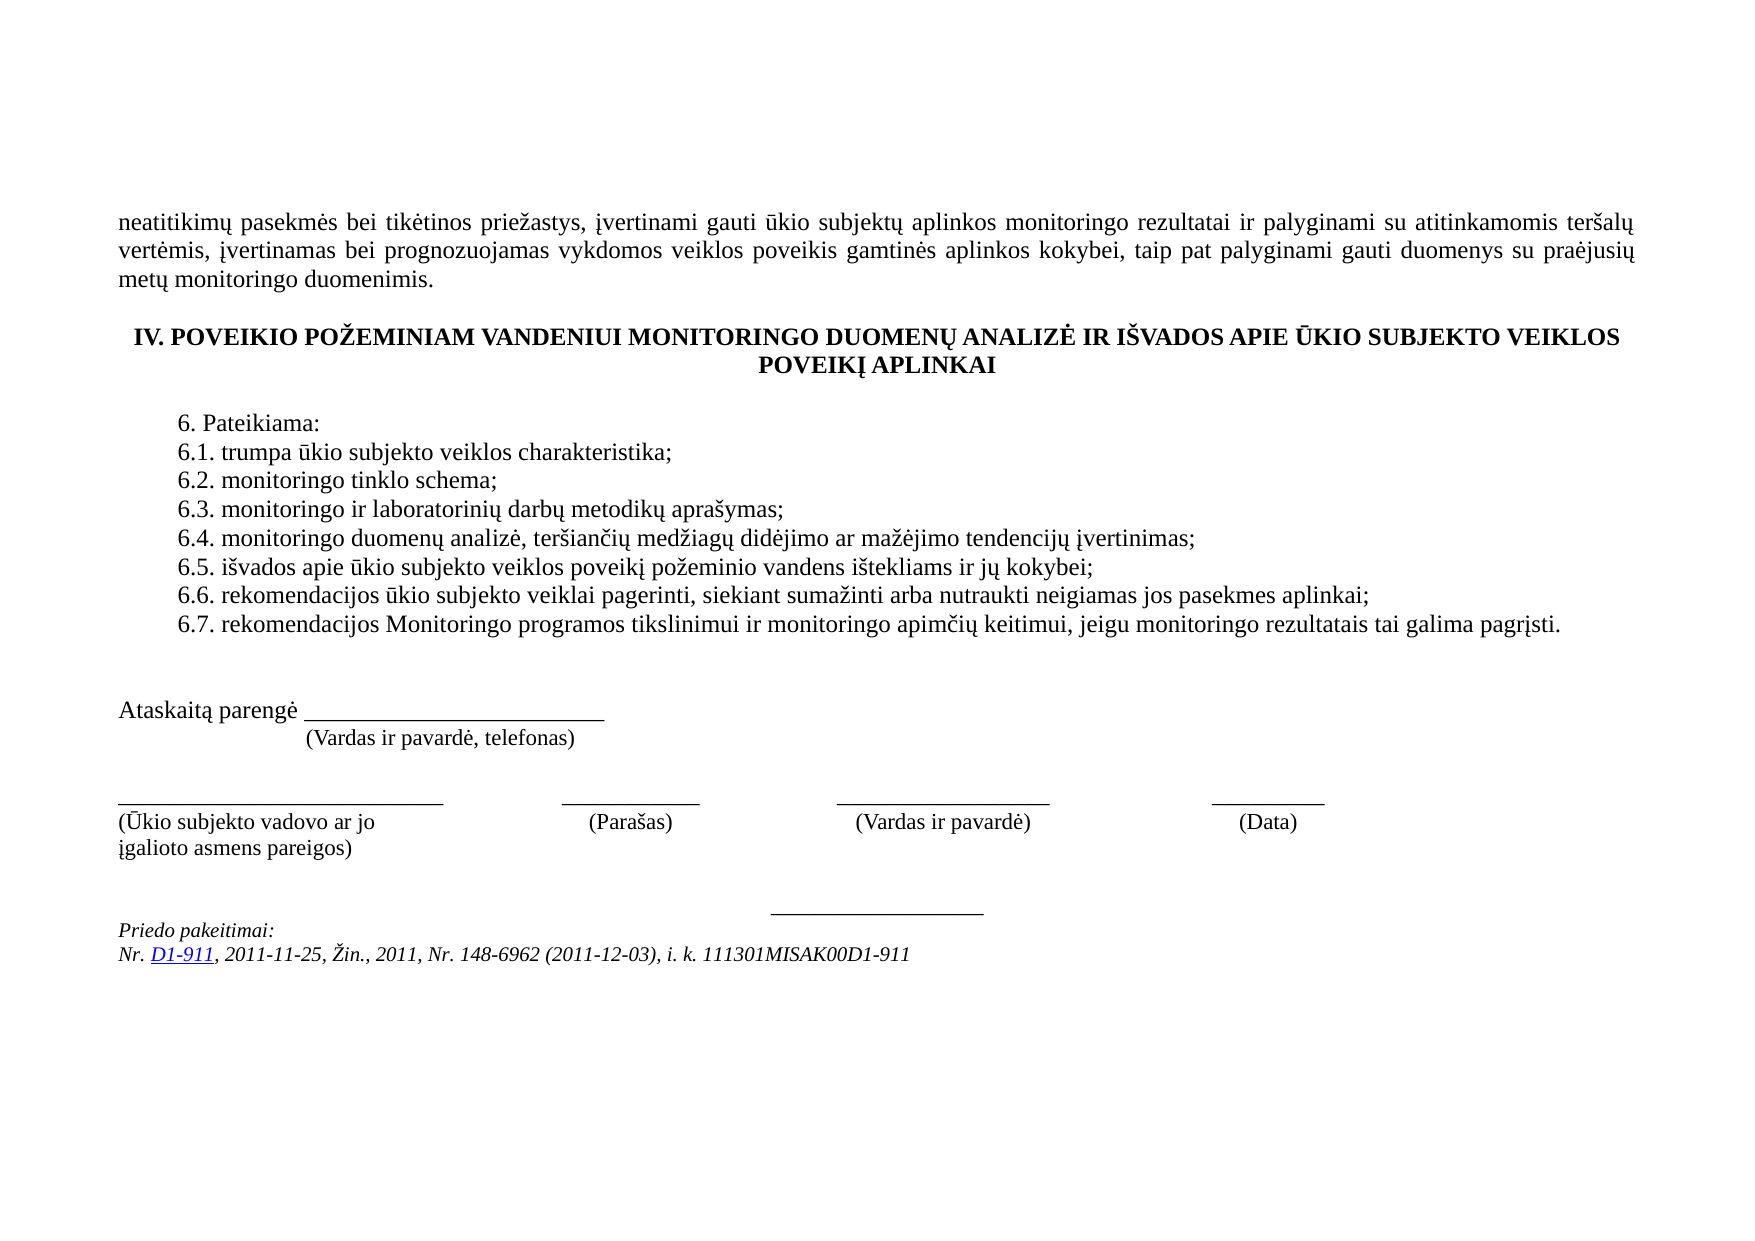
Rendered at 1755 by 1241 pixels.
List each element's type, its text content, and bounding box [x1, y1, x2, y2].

text _________________ [118, 889, 1636, 918]
text 6.7. rekomendacijos Monitoringo programos tikslinimui ir monitoringo apimčių keitimui, jeigu monitoringo rezultatais tai galima pagrįsti. [118, 609, 1636, 638]
text 6.6. rekomendacijos ūkio subjekto veiklai pagerinti, siekiant sumažinti arba nutraukti neigiamas jos pasekmes aplinkai; [118, 580, 1636, 609]
text (Vardas ir pavardė, telefonas) [306, 724, 1636, 751]
text 6.2. monitoringo tinklo schema; [118, 465, 1636, 494]
text Priedo pakeitimai: [118, 918, 1636, 942]
text Ataskaitą parengė ________________________ [118, 695, 1636, 724]
text neatitikimų pasekmės bei tikėtinos priežastys, įvertinami gauti ūkio subjektų aplinkos monitoringo rezultatai ir palyginami su atitinkamomis teršalų vertėmis, įvertinamas bei prognozuojamas vykdomos veiklos poveikis gamtinės aplinkos kokybei, taip pat palyginami gauti duomenys su praėjusių metų monitoringo duomenimis. [118, 207, 1636, 293]
text 6.4. monitoringo duomenų analizė, teršiančių medžiagų didėjimo ar mažėjimo tendencijų įvertinimas; [118, 523, 1636, 552]
text 6.3. monitoringo ir laboratorinių darbų metodikų aprašymas; [118, 494, 1636, 523]
text (Ūkio subjekto vadovo ar jo (Parašas) (Vardas ir pavardė) (Data) [118, 808, 1636, 834]
text 6. Pateikiama: [118, 408, 1636, 437]
text įgalioto asmens pareigos) [118, 834, 1636, 861]
text 6.5. išvados apie ūkio subjekto veiklos poveikį požeminio vandens ištekliams ir jų kokybei; [118, 552, 1636, 580]
text __________________________ ___________ _________________ _________ [118, 779, 1636, 808]
text Nr. D1-911, 2011-11-25, Žin., 2011, Nr. 148-6962 (2011-12-03), i. k. 111301MISAK00D1-911 [118, 942, 1636, 966]
text IV. poveikio požeminiam vandeniui monitoringo duomenų analizė ir išvados apie Ūkio Subjekto veiklos poveikį aplinkai [118, 322, 1636, 379]
text 6.1. trumpa ūkio subjekto veiklos charakteristika; [118, 437, 1636, 465]
